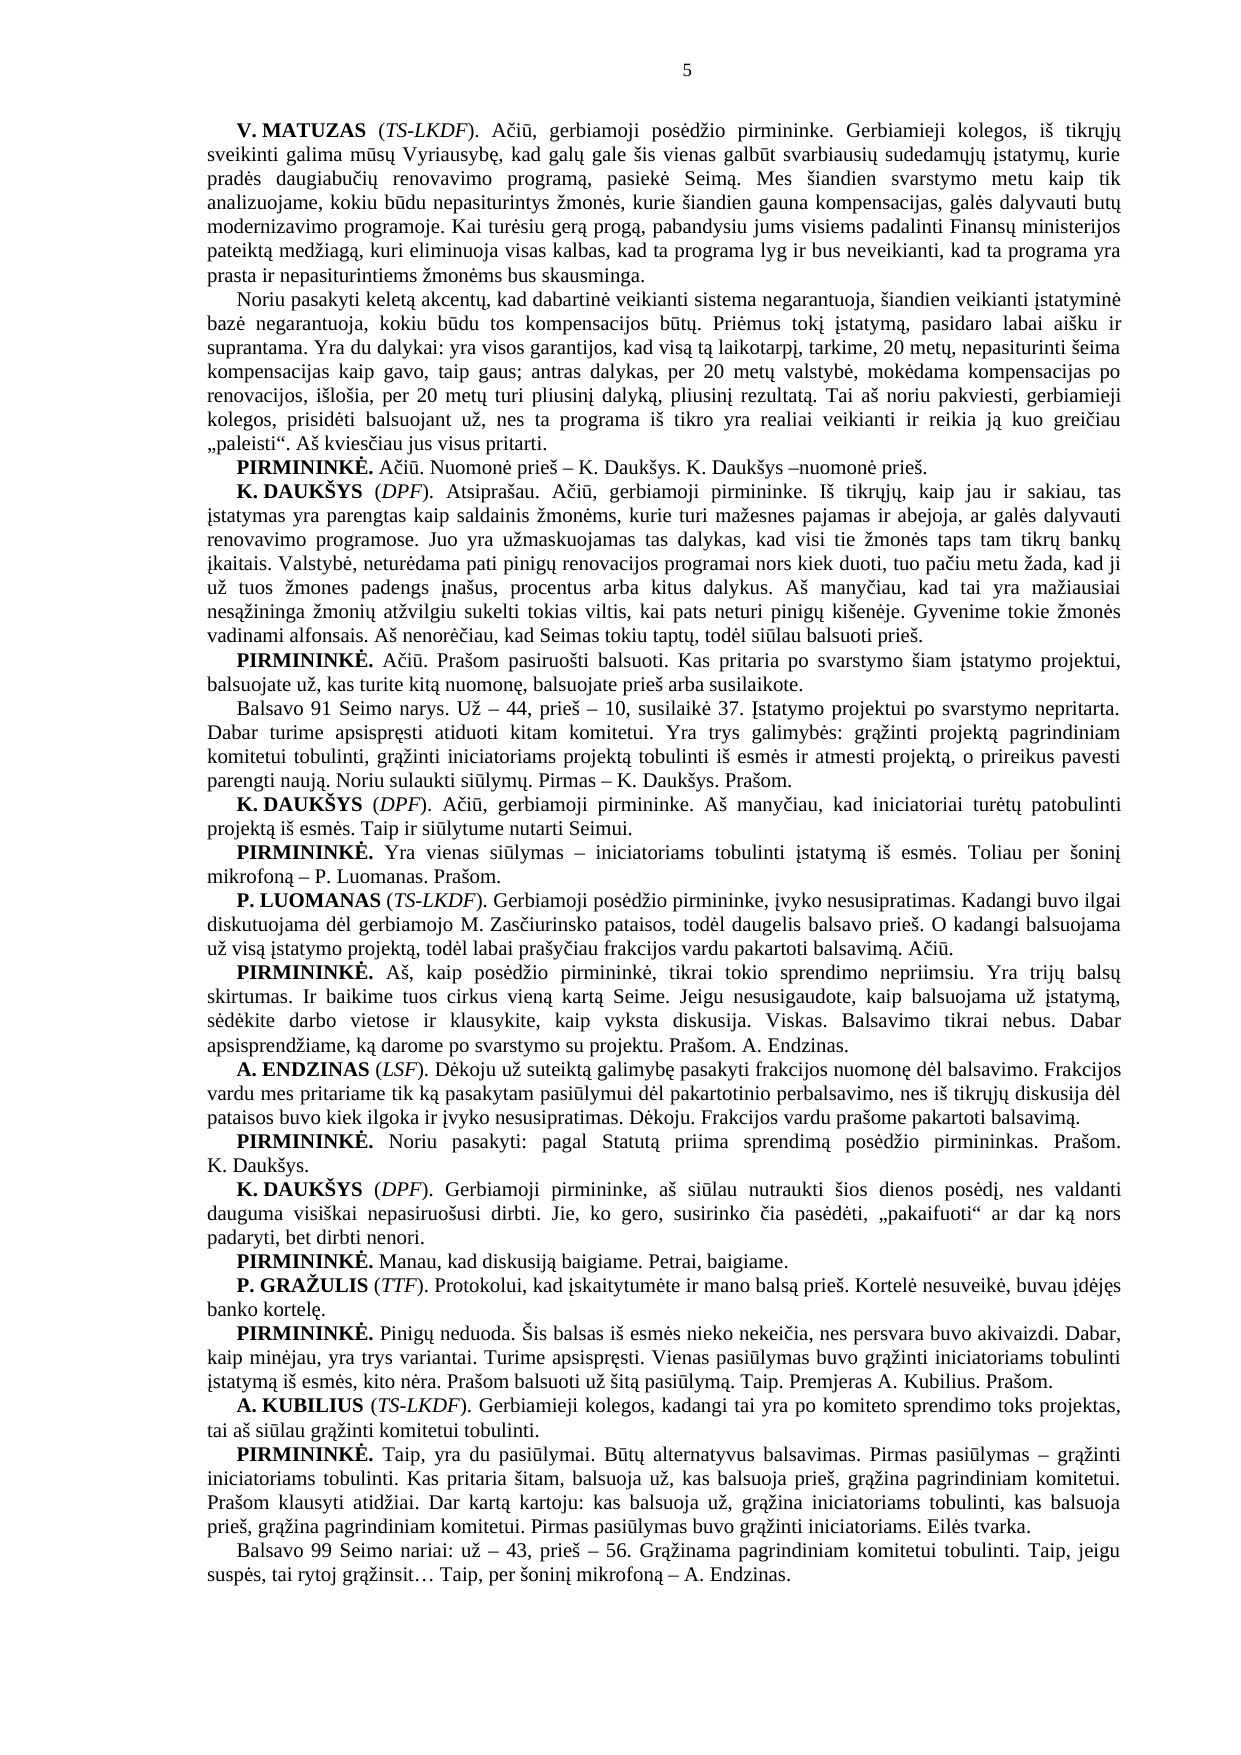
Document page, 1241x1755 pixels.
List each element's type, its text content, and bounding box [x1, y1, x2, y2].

text K. DAUKŠYS (DPF). Gerbiamoji pirmininke, aš siūlau nutraukti šios dienos posėdį, nes valdanti dauguma visiškai nepasiruošusi dirbti. Jie, ko gero, susirinko čia pasėdėti, „pakaifuoti“ ar dar ką nors padaryti, bet dirbti nenori. [207, 1177, 1122, 1249]
text PIRMININKĖ. Ačiū. Prašom pasiruošti balsuoti. Kas pritaria po svarstymo šiam įstatymo projektui, balsuojate už, kas turite kitą nuomonę, balsuojate prieš arba susilaikote. [207, 647, 1122, 696]
text PIRMININKĖ. Ačiū. Nuomonė prieš – K. Daukšys. K. Daukšys –nuomonė prieš. [207, 455, 1122, 479]
text A. KUBILIUS (TS-LKDF). Gerbiamieji kolegos, kadangi tai yra po komiteto sprendimo toks projektas, tai aš siūlau grąžinti komitetui tobulinti. [207, 1393, 1122, 1442]
text A. ENDZINAS (LSF). Dėkoju už suteiktą galimybę pasakyti frakcijos nuomonę dėl balsavimo. Frakcijos vardu mes pritariame tik ką pasakytam pasiūlymui dėl pakartotinio perbalsavimo, nes iš tikrųjų diskusija dėl pataisos buvo kiek ilgoka ir įvyko nesusipratimas. Dėkoju. Frakcijos vardu prašome pakartoti balsavimą. [207, 1057, 1122, 1129]
text Balsavo 99 Seimo nariai: už – 43, prieš – 56. Grąžinama pagrindiniam komitetui tobulinti. Taip, jeigu suspės, tai rytoj grąžinsit… Taip, per šoninį mikrofoną – A. Endzinas. [207, 1538, 1122, 1586]
text PIRMININKĖ. Taip, yra du pasiūlymai. Būtų alternatyvus balsavimas. Pirmas pasiūlymas – grąžinti iniciatoriams tobulinti. Kas pritaria šitam, balsuoja už, kas balsuoja prieš, grąžina pagrindiniam komitetui. Prašom klausyti atidžiai. Dar kartą kartoju: kas balsuoja už, grąžina iniciatoriams tobulinti, kas balsuoja prieš, grąžina pagrindiniam komitetui. Pirmas pasiūlymas buvo grąžinti iniciatoriams. Eilės tvarka. [207, 1442, 1122, 1538]
text PIRMININKĖ. Yra vienas siūlymas – iniciatoriams tobulinti įstatymą iš esmės. Toliau per šoninį mikrofoną – P. Luomanas. Prašom. [207, 840, 1122, 888]
text P. LUOMANAS (TS-LKDF). Gerbiamoji posėdžio pirmininke, įvyko nesusipratimas. Kadangi buvo ilgai diskutuojama dėl gerbiamojo M. Zasčiurinsko pataisos, todėl daugelis balsavo prieš. O kadangi balsuojama už visą įstatymo projektą, todėl labai prašyčiau frakcijos vardu pakartoti balsavimą. Ačiū. [207, 888, 1122, 960]
text PIRMININKĖ. Manau, kad diskusiją baigiame. Petrai, baigiame. [207, 1249, 1122, 1273]
text K. DAUKŠYS (DPF). Atsiprašau. Ačiū, gerbiamoji pirmininke. Iš tikrųjų, kaip jau ir sakiau, tas įstatymas yra parengtas kaip saldainis žmonėms, kurie turi mažesnes pajamas ir abejoja, ar galės dalyvauti renovavimo programose. Juo yra užmaskuojamas tas dalykas, kad visi tie žmonės taps tam tikrų bankų įkaitais. Valstybė, neturėdama pati pinigų renovacijos programai nors kiek duoti, tuo pačiu metu žada, kad ji už tuos žmones padengs įnašus, procentus arba kitus dalykus. Aš manyčiau, kad tai yra mažiausiai nesąžininga žmonių atžvilgiu sukelti tokias viltis, kai pats neturi pinigų kišenėje. Gyvenime tokie žmonės vadinami alfonsais. Aš nenorėčiau, kad Seimas tokiu taptų, todėl siūlau balsuoti prieš. [207, 479, 1122, 647]
text V. MATUZAS (TS-LKDF). Ačiū, gerbiamoji posėdžio pirmininke. Gerbiamieji kolegos, iš tikrųjų sveikinti galima mūsų Vyriausybę, kad galų gale šis vienas galbūt svarbiausių sudedamųjų įstatymų, kurie pradės daugiabučių renovavimo programą, pasiekė Seimą. Mes šiandien svarstymo metu kaip tik analizuojame, kokiu būdu nepasiturintys žmonės, kurie šiandien gauna kompensacijas, galės dalyvauti butų modernizavimo programoje. Kai turėsiu gerą progą, pabandysiu jums visiems padalinti Finansų ministerijos pateiktą medžiagą, kuri eliminuoja visas kalbas, kad ta programa lyg ir bus neveikianti, kad ta programa yra prasta ir nepasiturintiems žmonėms bus skausminga. [207, 118, 1122, 287]
text K. DAUKŠYS (DPF). Ačiū, gerbiamoji pirmininke. Aš manyčiau, kad iniciatoriai turėtų patobulinti projektą iš esmės. Taip ir siūlytume nutarti Seimui. [207, 792, 1122, 840]
text Noriu pasakyti keletą akcentų, kad dabartinė veikianti sistema negarantuoja, šiandien veikianti įstatyminė bazė negarantuoja, kokiu būdu tos kompensacijos būtų. Priėmus tokį įstatymą, pasidaro labai aišku ir suprantama. Yra du dalykai: yra visos garantijos, kad visą tą laikotarpį, tarkime, 20 metų, nepasiturinti šeima kompensacijas kaip gavo, taip gaus; antras dalykas, per 20 metų valstybė, mokėdama kompensacijas po renovacijos, išlošia, per 20 metų turi pliusinį dalyką, pliusinį rezultatą. Tai aš noriu pakviesti, gerbiamieji kolegos, prisidėti balsuojant už, nes ta programa iš tikro yra realiai veikianti ir reikia ją kuo greičiau „paleisti“. Aš kviesčiau jus visus pritarti. [207, 287, 1122, 455]
text P. GRAŽULIS (TTF). Protokolui, kad įskaitytumėte ir mano balsą prieš. Kortelė nesuveikė, buvau įdėjęs banko kortelę. [207, 1273, 1122, 1321]
text PIRMININKĖ. Pinigų neduoda. Šis balsas iš esmės nieko nekeičia, nes persvara buvo akivaizdi. Dabar, kaip minėjau, yra trys variantai. Turime apsispręsti. Vienas pasiūlymas buvo grąžinti iniciatoriams tobulinti įstatymą iš esmės, kito nėra. Prašom balsuoti už šitą pasiūlymą. Taip. Premjeras A. Kubilius. Prašom. [207, 1321, 1122, 1393]
text PIRMININKĖ. Noriu pasakyti: pagal Statutą priima sprendimą posėdžio pirmininkas. Prašom. K. Daukšys. [207, 1129, 1122, 1177]
text PIRMININKĖ. Aš, kaip posėdžio pirmininkė, tikrai tokio sprendimo nepriimsiu. Yra trijų balsų skirtumas. Ir baikime tuos cirkus vieną kartą Seime. Jeigu nesusigaudote, kaip balsuojama už įstatymą, sėdėkite darbo vietose ir klausykite, kaip vyksta diskusija. Viskas. Balsavimo tikrai nebus. Dabar apsisprendžiame, ką darome po svarstymo su projektu. Prašom. A. Endzinas. [207, 960, 1122, 1057]
text Balsavo 91 Seimo narys. Už – 44, prieš – 10, susilaikė 37. Įstatymo projektui po svarstymo nepritarta. Dabar turime apsispręsti atiduoti kitam komitetui. Yra trys galimybės: grąžinti projektą pagrindiniam komitetui tobulinti, grąžinti iniciatoriams projektą tobulinti iš esmės ir atmesti projektą, o prireikus pavesti parengti naują. Noriu sulaukti siūlymų. Pirmas – K. Daukšys. Prašom. [207, 696, 1122, 792]
